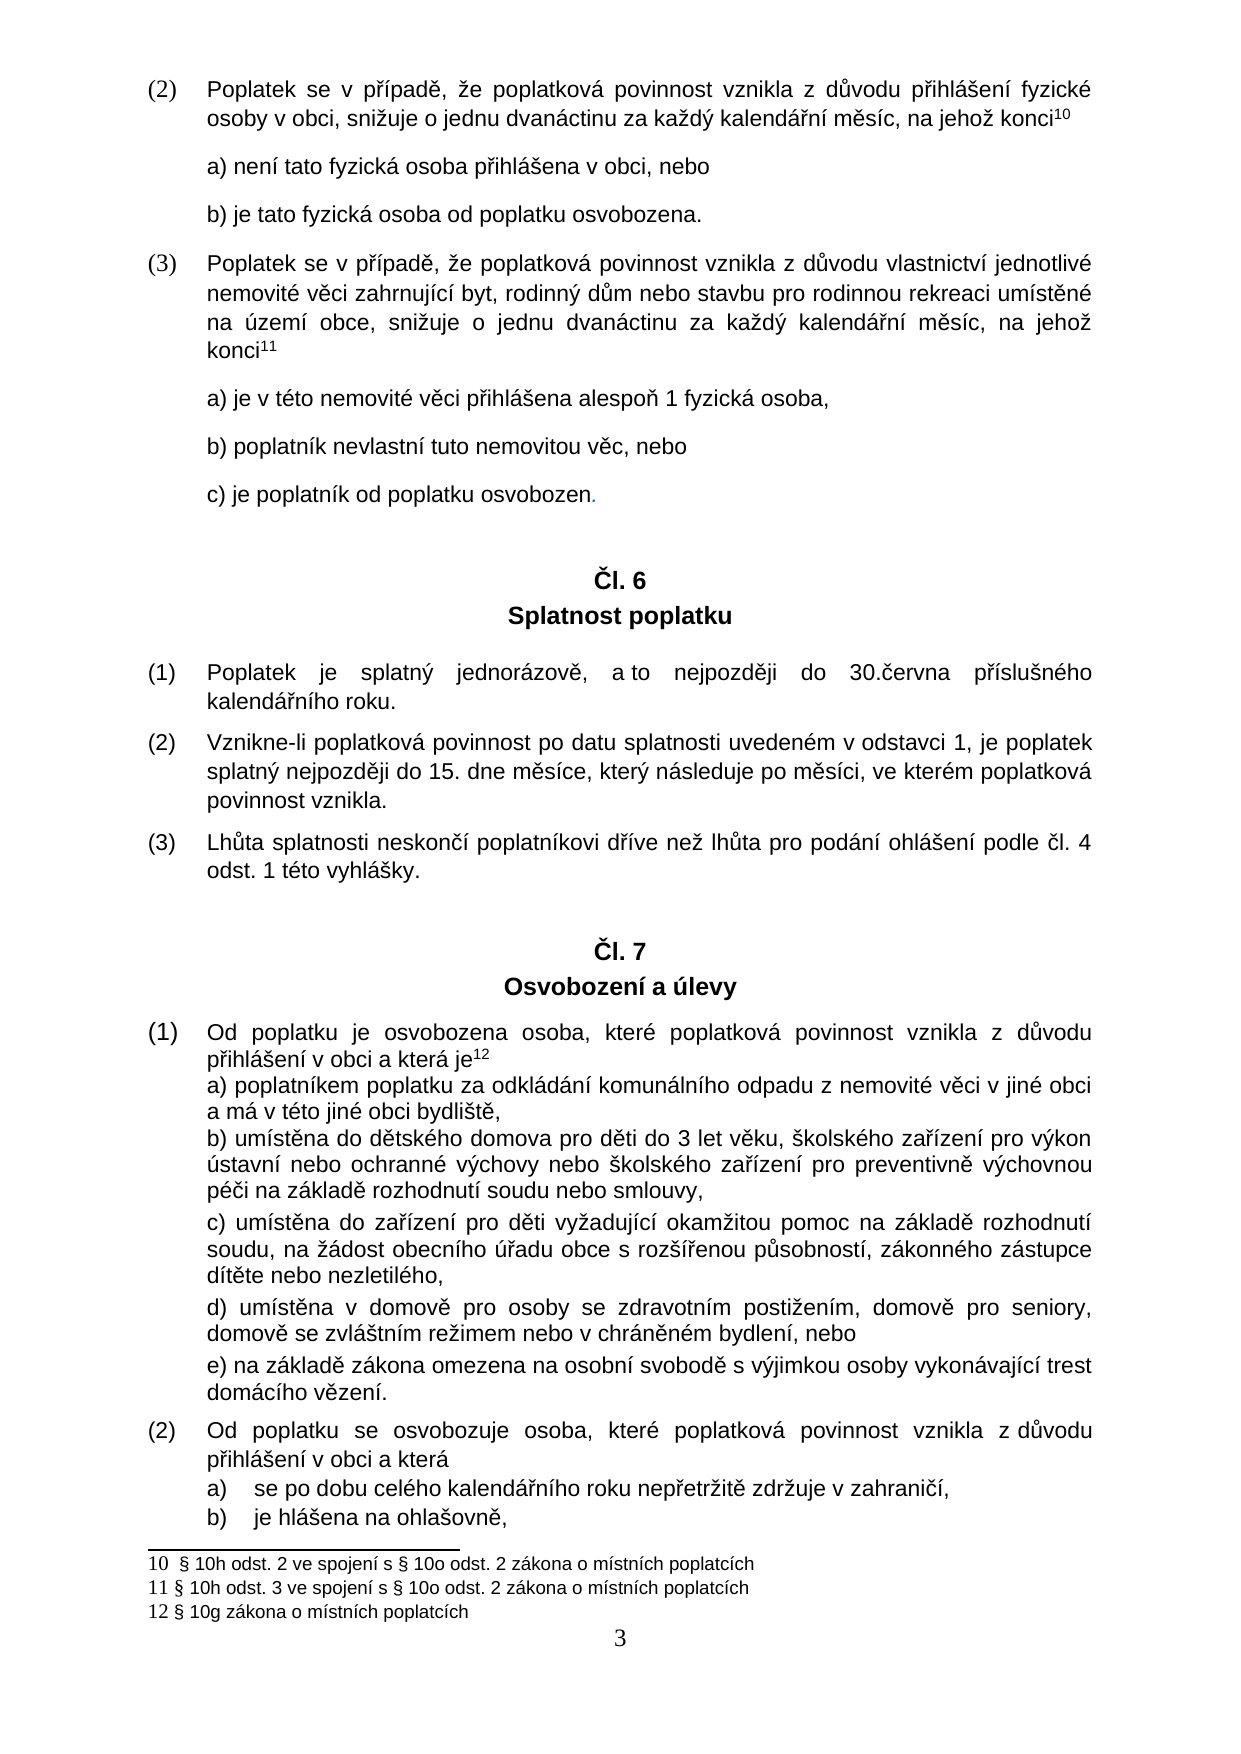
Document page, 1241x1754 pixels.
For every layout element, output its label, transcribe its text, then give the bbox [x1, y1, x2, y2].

list Vznikne-li poplatková povinnost po datu splatnosti uvedeném v odstavci 1, je poplatek splatný nejpozději do 15. dne měsíce, který následuje po měsíci, ve kterém poplatková povinnost vznikla. [148, 729, 1093, 813]
text c) umístěna do zařízení pro děti vyžadující okamžitou pomoc na základě rozhodnutí soudu, na žádost obecního úřadu obce s rozšířenou působností, zákonného zástupce dítěte nebo nezletilého, [207, 1209, 1093, 1288]
text Čl. 7 [148, 936, 1093, 965]
list Poplatek je splatný jednorázově, a to nejpozději do 30.června příslušného kalendářního roku. [148, 659, 1093, 714]
text Osvobození a úlevy [148, 971, 1093, 1000]
text b) poplatník nevlastní tuto nemovitou věc, nebo [207, 433, 1093, 459]
text Čl. 6 [148, 566, 1093, 594]
list Lhůta splatnosti neskončí poplatníkovi dříve než lhůta pro podání ohlášení podle čl. 4 odst. 1 této vyhlášky. [148, 828, 1093, 884]
text a) poplatníkem poplatku za odkládání komunálního odpadu z nemovité věci v jiné obci a má v této jiné obci bydliště, [207, 1072, 1093, 1125]
list Poplatek se v případě, že poplatková povinnost vznikla z důvodu vlastnictví jednotlivé nemovité věci zahrnující byt, rodinný dům nebo stavbu pro rodinnou rekreaci umístěné na území obce, snižuje o jednu dvanáctinu za každý kalendářní měsíc, na jehož konci [148, 248, 1093, 364]
list Od poplatku se osvobozuje osoba, které poplatková povinnost vznikla z důvodu přihlášení v obci a která [148, 1417, 1093, 1473]
list je hlášena na ohlašovně, [207, 1504, 1093, 1531]
text b) umístěna do dětského domova pro děti do 3 let věku, školského zařízení pro výkon ústavní nebo ochranné výchovy nebo školského zařízení pro preventivně výchovnou péči na základě rozhodnutí soudu nebo smlouvy, [207, 1125, 1093, 1204]
text a) je v této nemovité věci přihlášena alespoň 1 fyzická osoba, [207, 385, 1093, 412]
text c) je poplatník od poplatku osvobozen. [207, 481, 1093, 507]
text b) je tato fyzická osoba od poplatku osvobozena. [207, 201, 1093, 227]
text e) na základě zákona omezena na osobní svobodě s výjimkou osoby vykonávající trest domácího vězení. [207, 1352, 1093, 1405]
list Poplatek se v případě, že poplatková povinnost vznikla z důvodu přihlášení fyzické osoby v obci, snižuje o jednu dvanáctinu za každý kalendářní měsíc, na jehož konci [148, 74, 1093, 131]
list § 10h odst. 2 ve spojení s § 10o odst. 2 zákona o místních poplatcích [148, 1551, 1093, 1574]
list § 10g zákona o místních poplatcích [148, 1599, 1093, 1623]
list se po dobu celého kalendářního roku nepřetržitě zdržuje v zahraničí, [207, 1475, 1093, 1502]
list § 10h odst. 3 ve spojení s § 10o odst. 2 zákona o místních poplatcích [148, 1574, 1093, 1599]
text a) není tato fyzická osoba přihlášena v obci, nebo [207, 153, 1093, 179]
text Splatnost poplatku [148, 601, 1093, 629]
list Od poplatku je osvobozena osoba, které poplatková povinnost vznikla z důvodu přihlášení v obci a která je [148, 1017, 1093, 1072]
text d) umístěna v domově pro osoby se zdravotním postižením, domově pro seniory, domově se zvláštním režimem nebo v chráněném bydlení, nebo [207, 1294, 1093, 1347]
